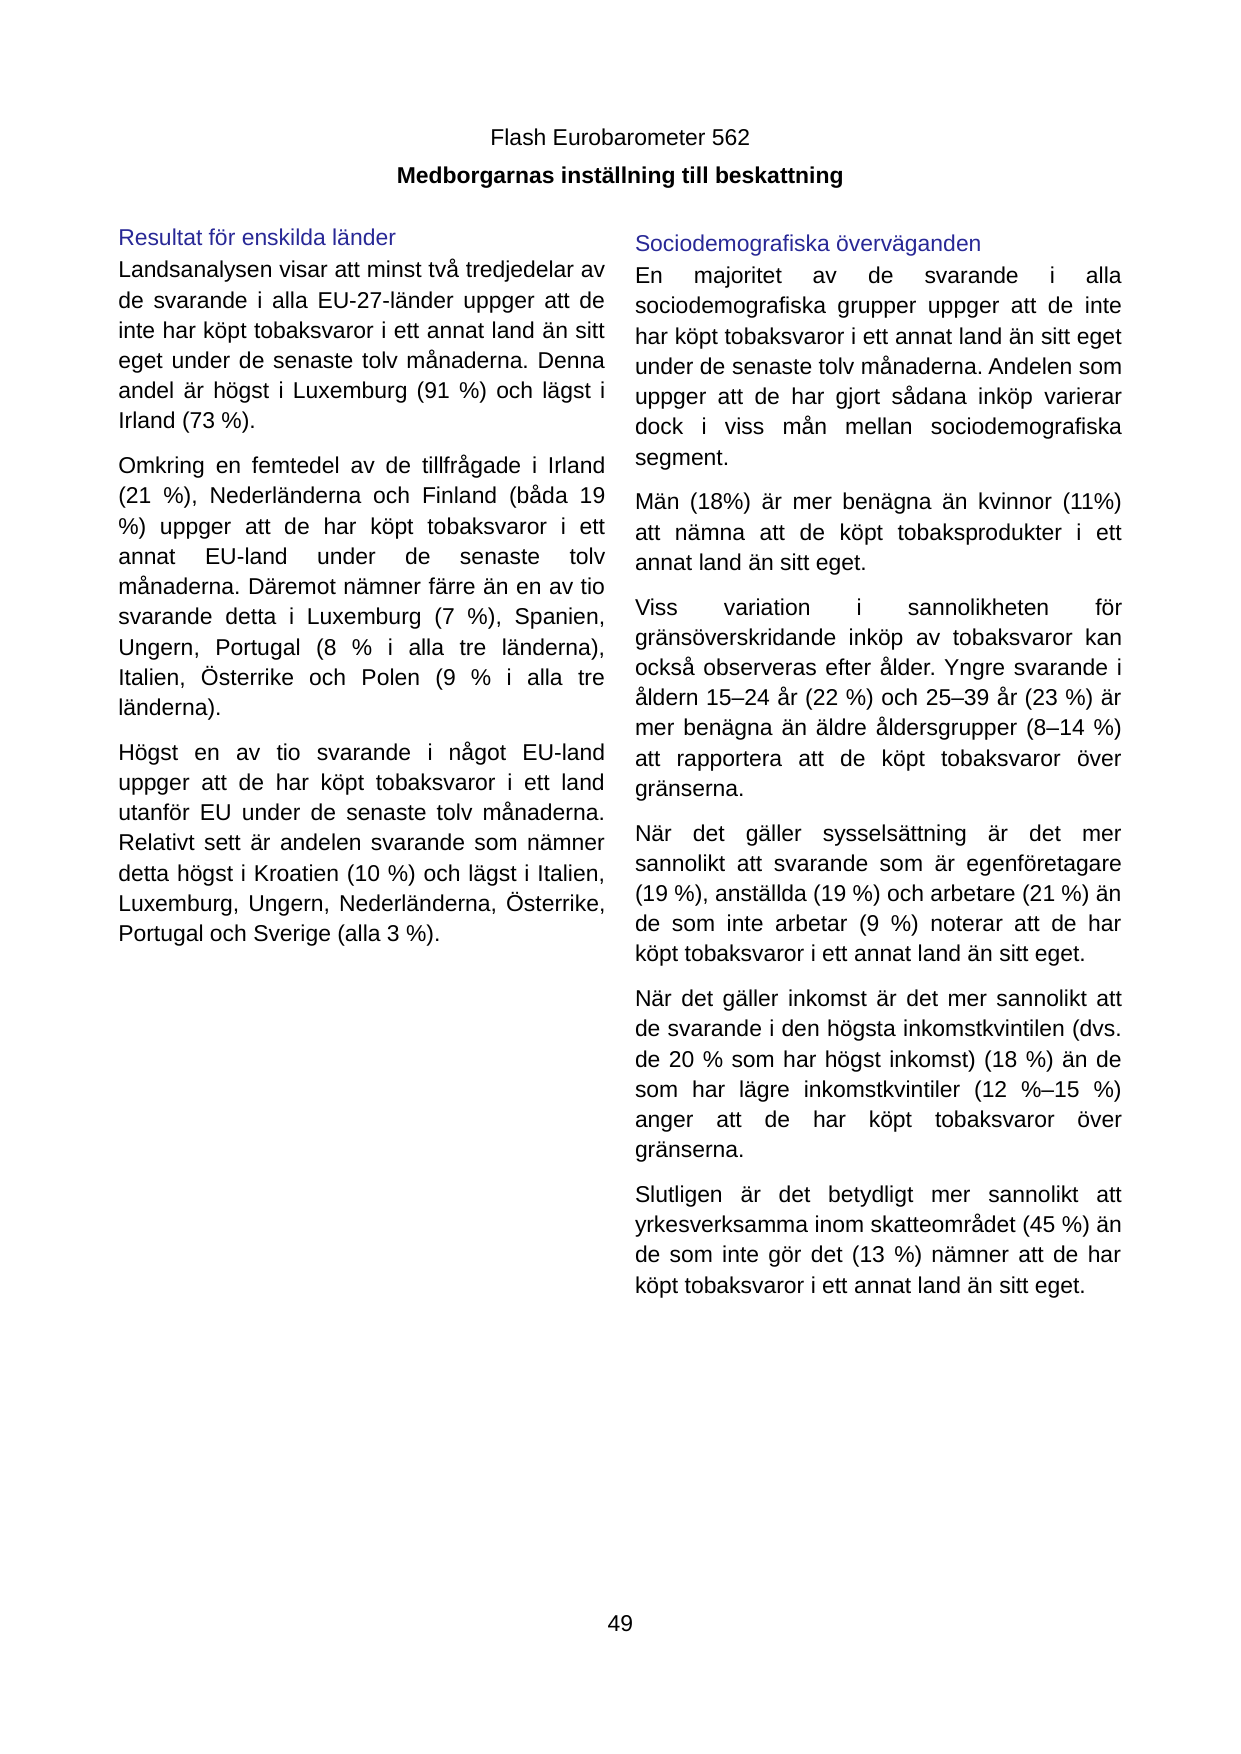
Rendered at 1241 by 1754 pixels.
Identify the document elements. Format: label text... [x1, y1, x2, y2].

text Slutligen är det betydligt mer sannolikt att yrkesverksamma inom skatteområdet (45 %) än de som inte gör det (13 %) nämner att de har köpt tobaksvaror i ett annat land än sitt eget. [635, 1181, 1122, 1298]
text Män (18%) är mer benägna än kvinnor (11%) att nämna att de köpt tobaksprodukter i ett annat land än sitt eget. [635, 488, 1122, 575]
text Sociodemografiska överväganden [635, 230, 1122, 256]
text Viss variation i sannolikheten för gränsöverskridande inköp av tobaksvaror kan också observeras efter ålder. Yngre svarande i åldern 15–24 år (22 %) och 25–39 år (23 %) är mer benägna än äldre åldersgrupper (8–14 %) att rapportera att de köpt tobaksvaror över gränserna. [635, 593, 1122, 801]
text När det gäller inkomst är det mer sannolikt att de svarande i den högsta inkomstkvintilen (dvs. de 20 % som har högst inkomst) (18 %) än de som har lägre inkomstkvintiler (12 %–15 %) anger att de har köpt tobaksvaror över gränserna. [635, 985, 1122, 1163]
text När det gäller sysselsättning är det mer sannolikt att svarande som är egenföretagare (19 %), anställda (19 %) och arbetare (21 %) än de som inte arbetar (9 %) noterar att de har köpt tobaksvaror i ett annat land än sitt eget. [635, 819, 1122, 967]
text Landsanalysen visar att minst två tredjedelar av de svarande i alla EU-27-länder uppger att de inte har köpt tobaksvaror i ett annat land än sitt eget under de senaste tolv månaderna. Denna andel är högst i Luxemburg (91 %) och lägst i Irland (73 %). [118, 256, 605, 434]
text Omkring en femtedel av de tillfrågade i Irland (21 %), Nederländerna och Finland (båda 19 %) uppger att de har köpt tobaksvaror i ett annat EU-land under de senaste tolv månaderna. Däremot nämner färre än en av tio svarande detta i Luxemburg (7 %), Spanien, Ungern, Portugal (8 % i alla tre länderna), Italien, Österrike och Polen (9 % i alla tre länderna). [118, 452, 605, 720]
text En majoritet av de svarande i alla sociodemografiska grupper uppger att de inte har köpt tobaksvaror i ett annat land än sitt eget under de senaste tolv månaderna. Andelen som uppger att de har gjort sådana inköp varierar dock i viss mån mellan sociodemografiska segment. [635, 262, 1122, 470]
text Högst en av tio svarande i något EU-land uppger att de har köpt tobaksvaror i ett land utanför EU under de senaste tolv månaderna. Relativt sett är andelen svarande som nämner detta högst i Kroatien (10 %) och lägst i Italien, Luxemburg, Ungern, Nederländerna, Österrike, Portugal och Sverige (alla 3 %). [118, 739, 605, 946]
text Resultat för enskilda länder [118, 224, 605, 250]
